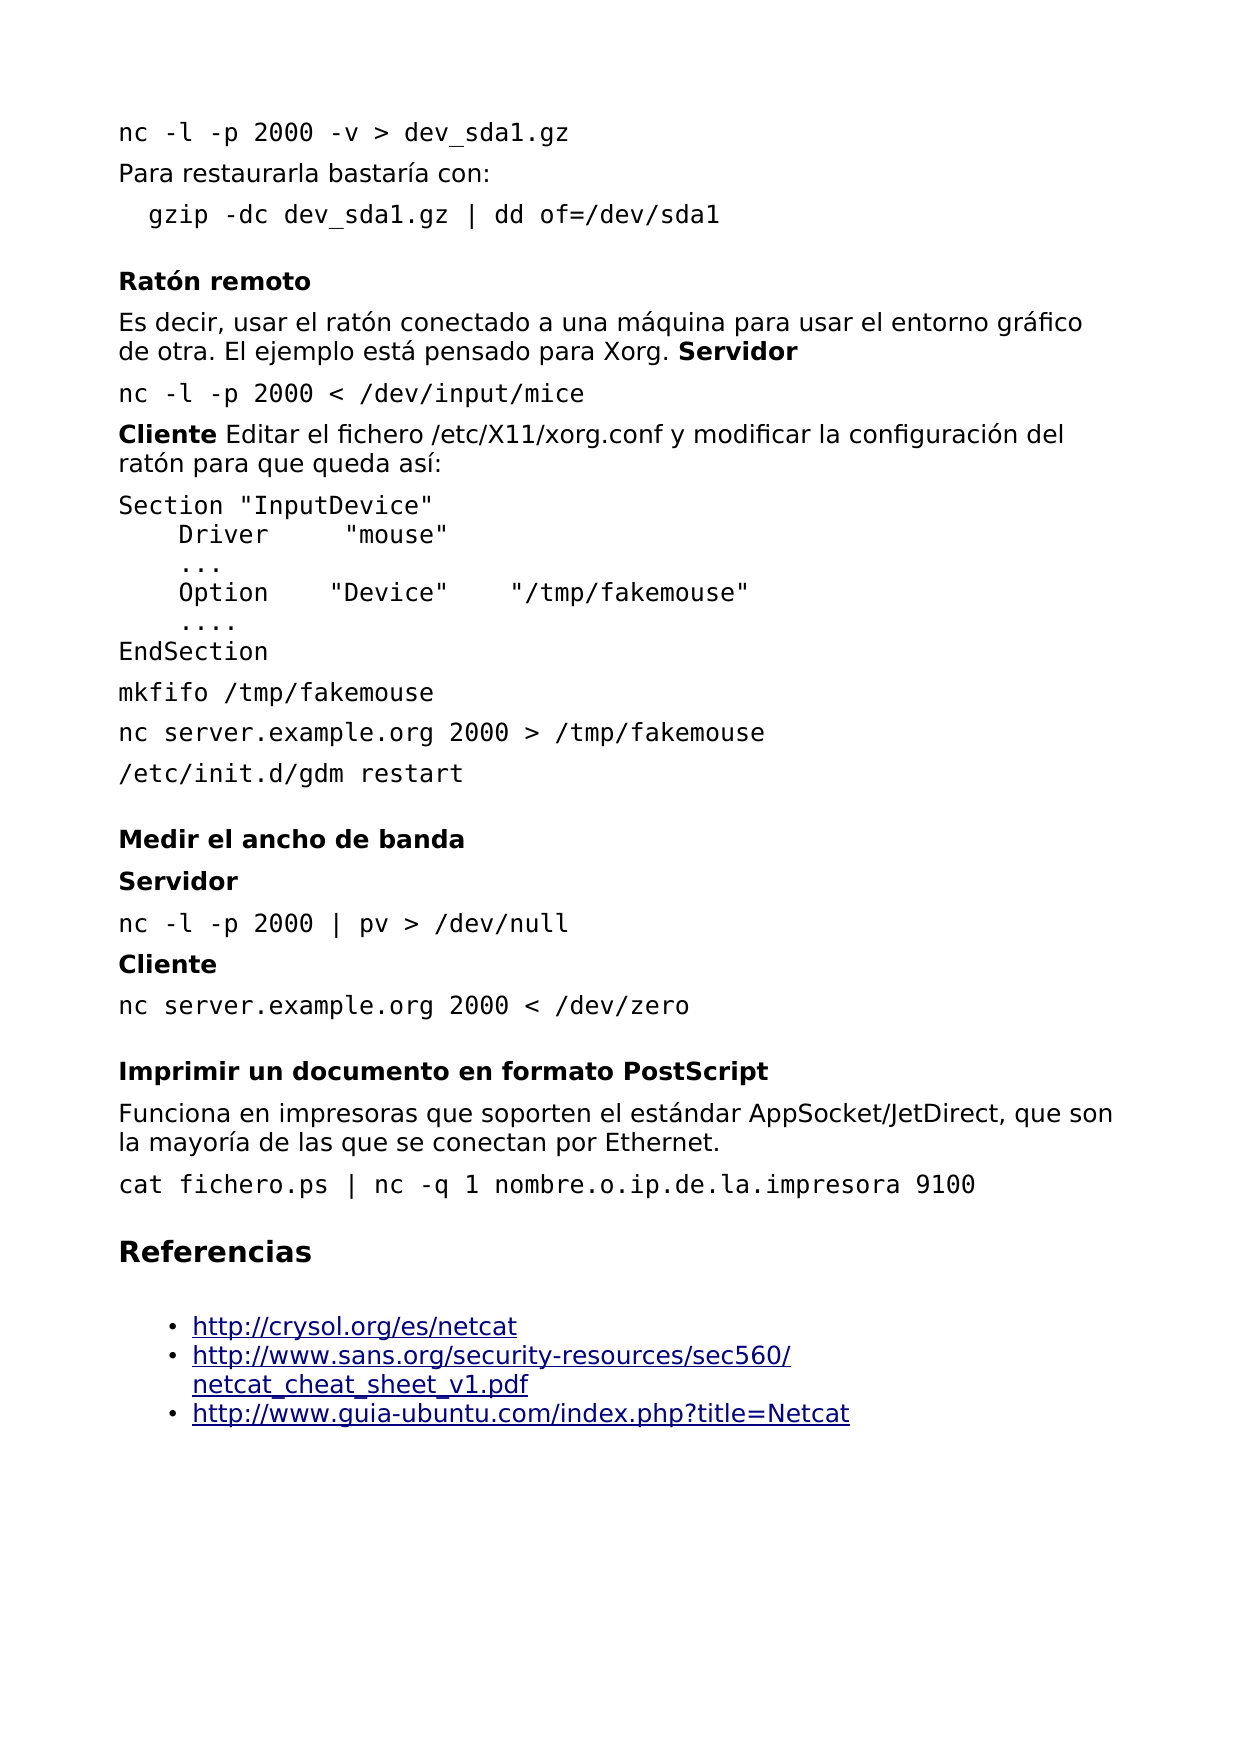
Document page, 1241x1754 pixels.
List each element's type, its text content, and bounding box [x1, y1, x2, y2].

text Es decir, usar el ratón conectado a una máquina para usar el entorno gráfico de otra. El ejemplo está pensado para Xorg. Servidor [118, 308, 1122, 367]
text nc server.example.org 2000 < /dev/zero [118, 991, 1122, 1021]
subtitle Ratón remoto [118, 267, 1122, 296]
list http://crysol.org/es/netcat [177, 1312, 1122, 1341]
list http://www.sans.org/security-resources/sec560/netcat_cheat_sheet_v1.pdf [177, 1341, 1122, 1399]
text cat fichero.ps | nc -q 1 nombre.o.ip.de.la.impresora 9100 [118, 1170, 1122, 1199]
text gzip -dc dev_sda1.gz | dd of=/dev/sda1 [118, 201, 1122, 230]
text Funciona en impresoras que soporten el estándar AppSocket/JetDirect, que son la mayoría de las que se conectan por Ethernet. [118, 1099, 1122, 1157]
text nc server.example.org 2000 > /tmp/fakemouse [118, 719, 1122, 748]
text nc -l -p 2000 < /dev/input/mice [118, 379, 1122, 408]
text /etc/init.d/gdm restart [118, 759, 1122, 789]
subtitle Referencias [118, 1236, 1122, 1270]
text Section "InputDevice" Driver "mouse" ... Option "Device" "/tmp/fakemouse" .... EndSection [118, 491, 1122, 666]
text Servidor [118, 867, 1122, 896]
text Cliente [118, 950, 1122, 979]
text nc -l -p 2000 -v > dev_sda1.gz [118, 118, 1122, 147]
list http://www.guia-ubuntu.com/index.php?title=Netcat [177, 1399, 1122, 1428]
subtitle Imprimir un documento en formato PostScript [118, 1057, 1122, 1087]
text mkfifo /tmp/fakemouse [118, 678, 1122, 707]
text Para restaurarla bastaría con: [118, 159, 1122, 188]
subtitle Medir el ancho de banda [118, 826, 1122, 855]
text Cliente Editar el fichero /etc/X11/xorg.conf y modificar la configuración del ratón para que queda así: [118, 420, 1122, 478]
text nc -l -p 2000 | pv > /dev/null [118, 909, 1122, 938]
